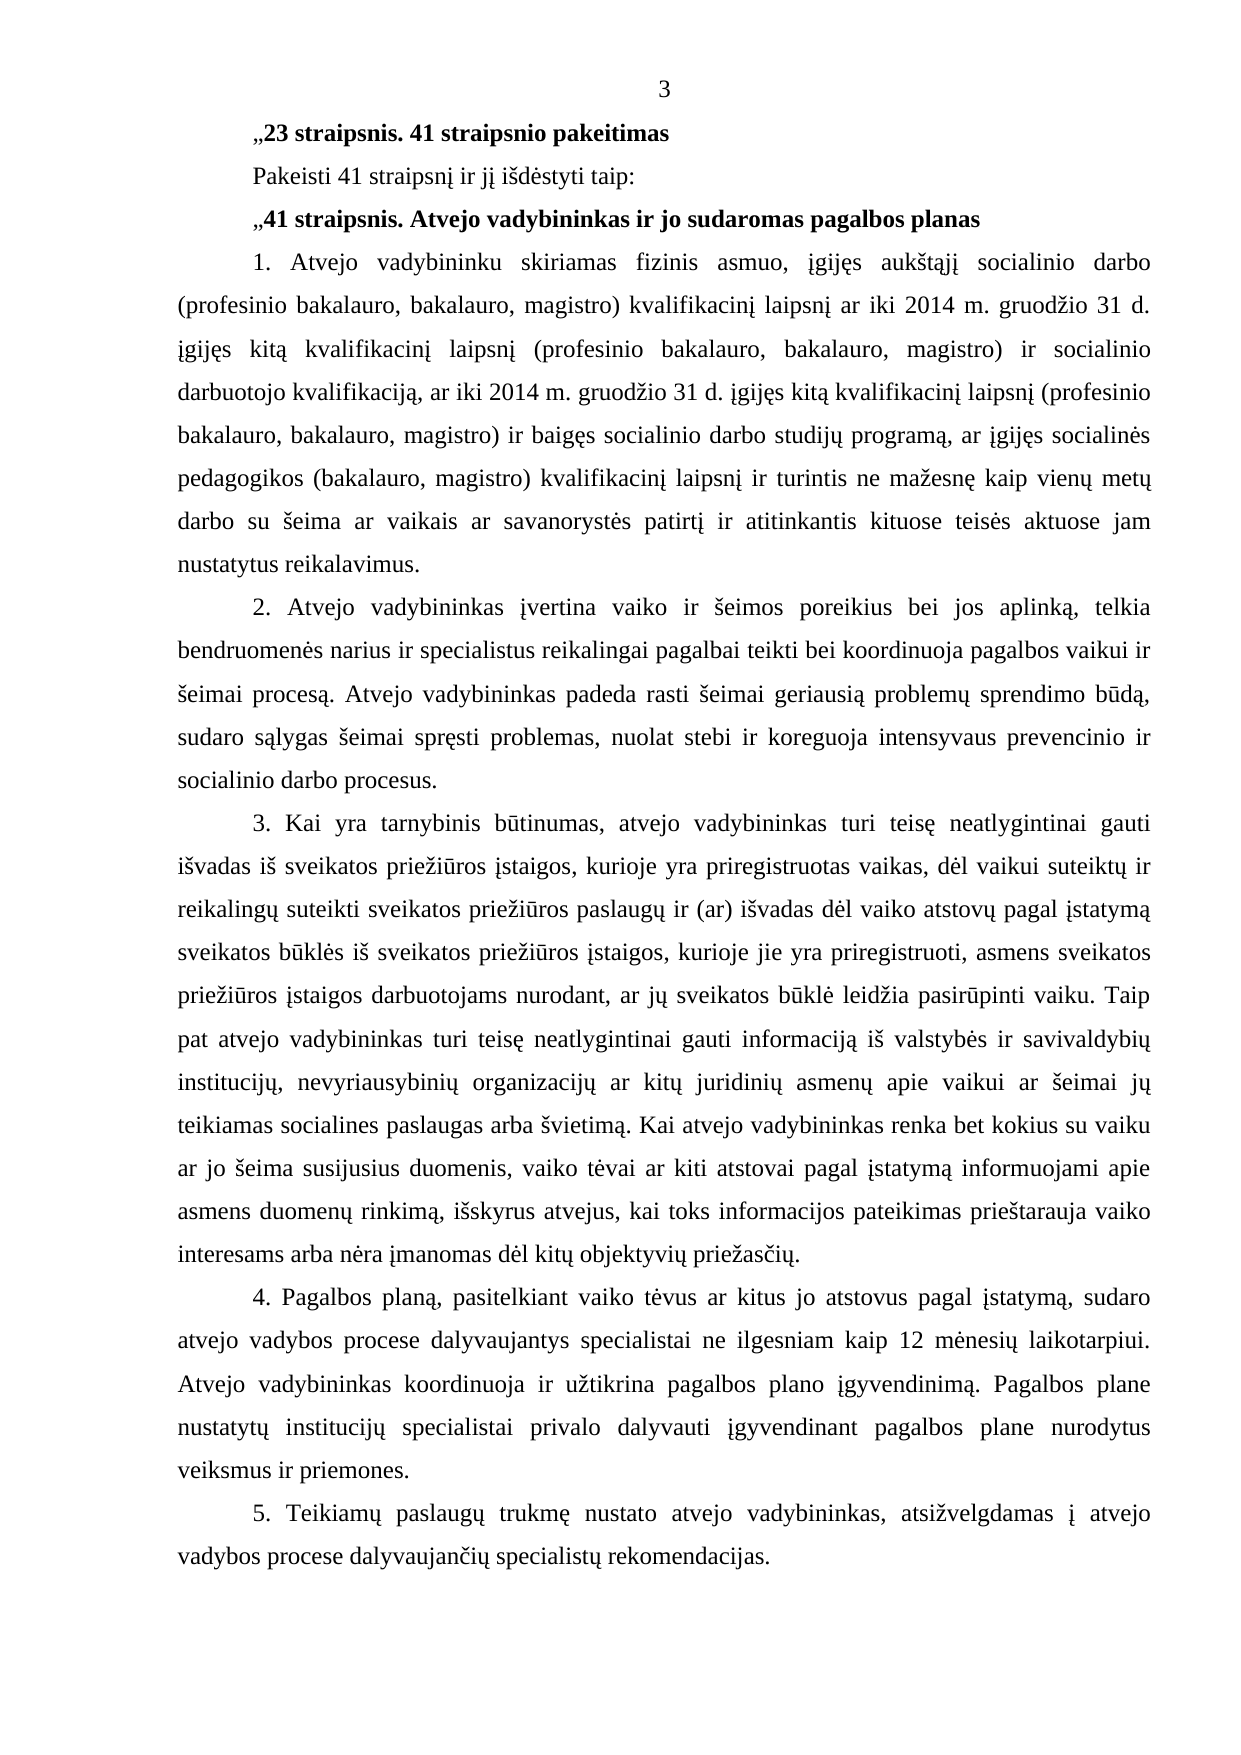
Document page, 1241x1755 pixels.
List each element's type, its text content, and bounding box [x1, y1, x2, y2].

text 2. Atvejo vadybininkas įvertina vaiko ir šeimos poreikius bei jos aplinką, telkia bendruomenės narius ir specialistus reikalingai pagalbai teikti bei koordinuoja pagalbos vaikui ir šeimai procesą. Atvejo vadybininkas padeda rasti šeimai geriausią problemų sprendimo būdą, sudaro sąlygas šeimai spręsti problemas, nuolat stebi ir koreguoja intensyvaus prevencinio ir socialinio darbo procesus. [177, 592, 1152, 794]
text 3. Kai yra tarnybinis būtinumas, atvejo vadybininkas turi teisę neatlygintinai gauti išvadas iš sveikatos priežiūros įstaigos, kurioje yra priregistruotas vaikas, dėl vaikui suteiktų ir reikalingų suteikti sveikatos priežiūros paslaugų ir (ar) išvadas dėl vaiko atstovų pagal įstatymą sveikatos būklės iš sveikatos priežiūros įstaigos, kurioje jie yra priregistruoti, asmens sveikatos priežiūros įstaigos darbuotojams nurodant, ar jų sveikatos būklė leidžia pasirūpinti vaiku. Taip pat atvejo vadybininkas turi teisę neatlygintinai gauti informaciją iš valstybės ir savivaldybių institucijų, nevyriausybinių organizacijų ar kitų juridinių asmenų apie vaikui ar šeimai jų teikiamas socialines paslaugas arba švietimą. Kai atvejo vadybininkas renka bet kokius su vaiku ar jo šeima susijusius duomenis, vaiko tėvai ar kiti atstovai pagal įstatymą informuojami apie asmens duomenų rinkimą, išskyrus atvejus, kai toks informacijos pateikimas prieštarauja vaiko interesams arba nėra įmanomas dėl kitų objektyvių priežasčių. [177, 808, 1152, 1268]
text 5. Teikiamų paslaugų trukmę nustato atvejo vadybininkas, atsižvelgdamas į atvejo vadybos procese dalyvaujančių specialistų rekomendacijas. [177, 1498, 1152, 1570]
text „23 straipsnis. 41 straipsnio pakeitimas [177, 118, 1152, 147]
text 4. Pagalbos planą, pasitelkiant vaiko tėvus ar kitus jo atstovus pagal įstatymą, sudaro atvejo vadybos procese dalyvaujantys specialistai ne ilgesniam kaip 12 mėnesių laikotarpiui. Atvejo vadybininkas koordinuoja ir užtikrina pagalbos plano įgyvendinimą. Pagalbos plane nustatytų institucijų specialistai privalo dalyvauti įgyvendinant pagalbos plane nurodytus veiksmus ir priemones. [177, 1282, 1152, 1484]
text „41 straipsnis. Atvejo vadybininkas ir jo sudaromas pagalbos planas [177, 204, 1152, 233]
text 1. Atvejo vadybininku skiriamas fizinis asmuo, įgijęs aukštąjį socialinio darbo (profesinio bakalauro, bakalauro, magistro) kvalifikacinį laipsnį ar iki 2014 m. gruodžio 31 d. įgijęs kitą kvalifikacinį laipsnį (profesinio bakalauro, bakalauro, magistro) ir socialinio darbuotojo kvalifikaciją, ar iki 2014 m. gruodžio 31 d. įgijęs kitą kvalifikacinį laipsnį (profesinio bakalauro, bakalauro, magistro) ir baigęs socialinio darbo studijų programą, ar įgijęs socialinės pedagogikos (bakalauro, magistro) kvalifikacinį laipsnį ir turintis ne mažesnę kaip vienų metų darbo su šeima ar vaikais ar savanorystės patirtį ir atitinkantis kituose teisės aktuose jam nustatytus reikalavimus. [177, 247, 1152, 578]
text Pakeisti 41 straipsnį ir jį išdėstyti taip: [177, 161, 1152, 190]
